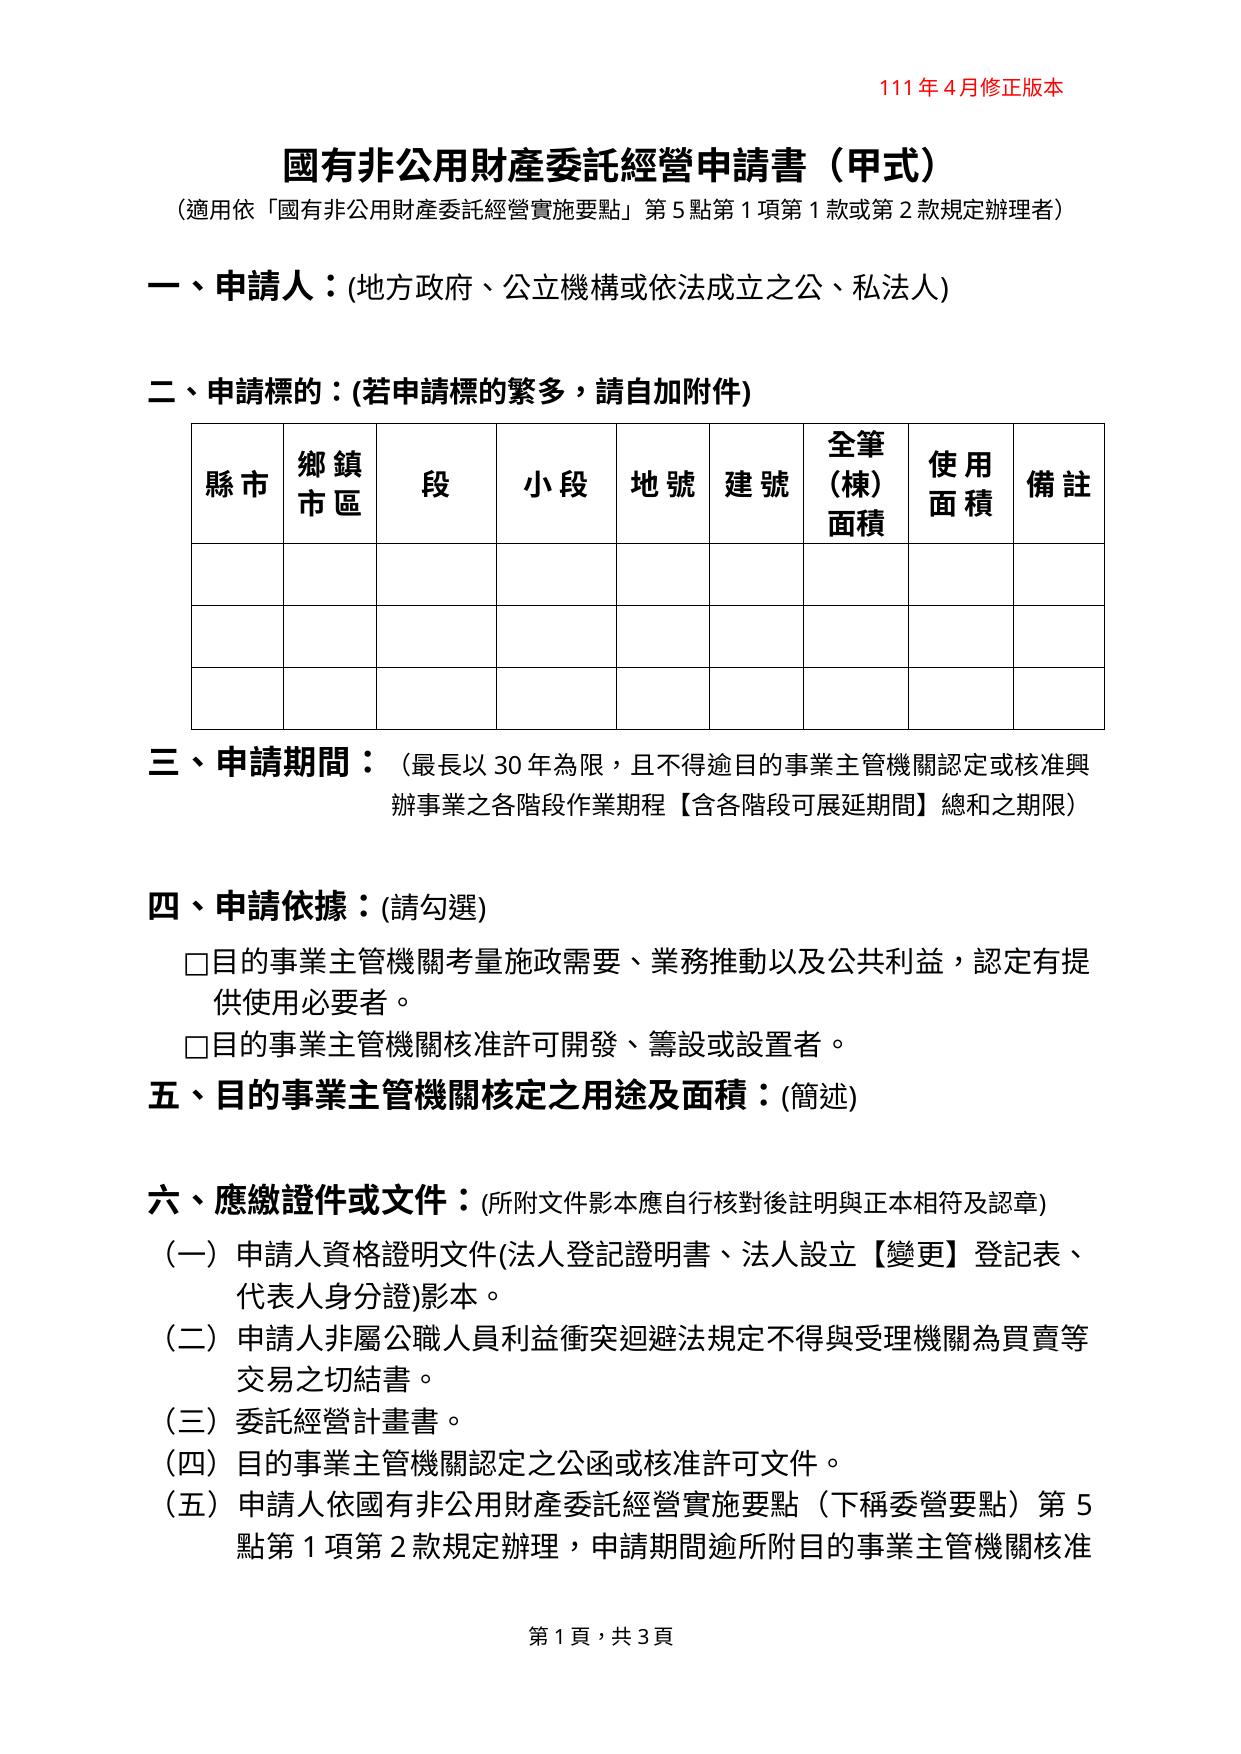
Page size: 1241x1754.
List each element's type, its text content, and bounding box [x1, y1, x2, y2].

text （四）目的事業主管機關認定之公函或核准許可文件。 [148, 1441, 1092, 1482]
table_cell [804, 668, 908, 729]
text 三、申請期間：（最長以30年為限，且不得逾目的事業主管機關認定或核准興辦事業之各階段作業期程【含各階段可展延期間】總和之期限） [148, 743, 1092, 822]
table_header 建 號 [710, 424, 803, 542]
table_cell [192, 668, 283, 729]
table_cell [909, 544, 1013, 605]
table_cell [617, 606, 709, 667]
table_cell [804, 544, 908, 605]
table_cell [497, 668, 616, 729]
table_header 使 用 面 積 [909, 424, 1013, 542]
table_header 小 段 [497, 424, 616, 542]
text [863, 63, 1101, 119]
table_cell [710, 668, 803, 729]
table_cell [710, 544, 803, 605]
table_header 地 號 [617, 424, 709, 542]
table_cell [377, 668, 496, 729]
text （適用依「國有非公用財產委託經營實施要點」第5點第1項第1款或第2款規定辦理者） [148, 187, 1092, 227]
text （五）申請人依國有非公用財產委託經營實施要點（下稱委營要點）第5點第1項第2款規定辦理，申請期間逾所附目的事業主管機關核准 [148, 1482, 1092, 1566]
text （三）委託經營計畫書。 [148, 1399, 1092, 1441]
subtitle 四、申請依據：(請勾選) [148, 887, 1079, 926]
table_header 全筆 （棟） 面積 [804, 424, 908, 542]
table_cell [377, 544, 496, 605]
table_cell [710, 606, 803, 667]
table_cell [909, 606, 1013, 667]
table_cell [284, 606, 376, 667]
table_cell [192, 544, 283, 605]
table_cell [617, 544, 709, 605]
table_cell [284, 668, 376, 729]
table_header 備 註 [1014, 424, 1104, 542]
table_header 縣 市 [192, 424, 283, 542]
table_cell [1014, 606, 1104, 667]
table_header 段 [377, 424, 496, 542]
table_cell [497, 606, 616, 667]
text 六、應繳證件或文件：(所附文件影本應自行核對後註明與正本相符及認章) [148, 1180, 1092, 1220]
text □目的事業主管機關核准許可開發、籌設或設置者。 [183, 1022, 1092, 1064]
text 二、申請標的：(若申請標的繁多，請自加附件) [148, 371, 1092, 410]
table_cell [1014, 544, 1104, 605]
text 一、申請人：(地方政府、公立機構或依法成立之公、私法人) [148, 266, 1092, 306]
table_cell [497, 544, 616, 605]
text 五、目的事業主管機關核定之用途及面積：(簡述) [148, 1076, 1092, 1116]
table_cell [909, 668, 1013, 729]
table_cell [192, 606, 283, 667]
table_header 鄉 鎮 市 區 [284, 424, 376, 542]
table_cell [377, 606, 496, 667]
text □目的事業主管機關考量施政需要、業務推動以及公共利益，認定有提供使用必要者。 [183, 939, 1092, 1022]
text 111年4月修正版本 [879, 71, 1086, 101]
table_cell [284, 544, 376, 605]
table_cell [804, 606, 908, 667]
table_cell [1014, 668, 1104, 729]
text 國有非公用財產委託經營申請書（甲式） [148, 148, 1092, 187]
table_cell [617, 668, 709, 729]
text （一）申請人資格證明文件(法人登記證明書、法人設立【變更】登記表、代表人身分證)影本。 [148, 1232, 1092, 1316]
text （二）申請人非屬公職人員利益衝突迴避法規定不得與受理機關為買賣等交易之切結書。 [148, 1316, 1092, 1399]
